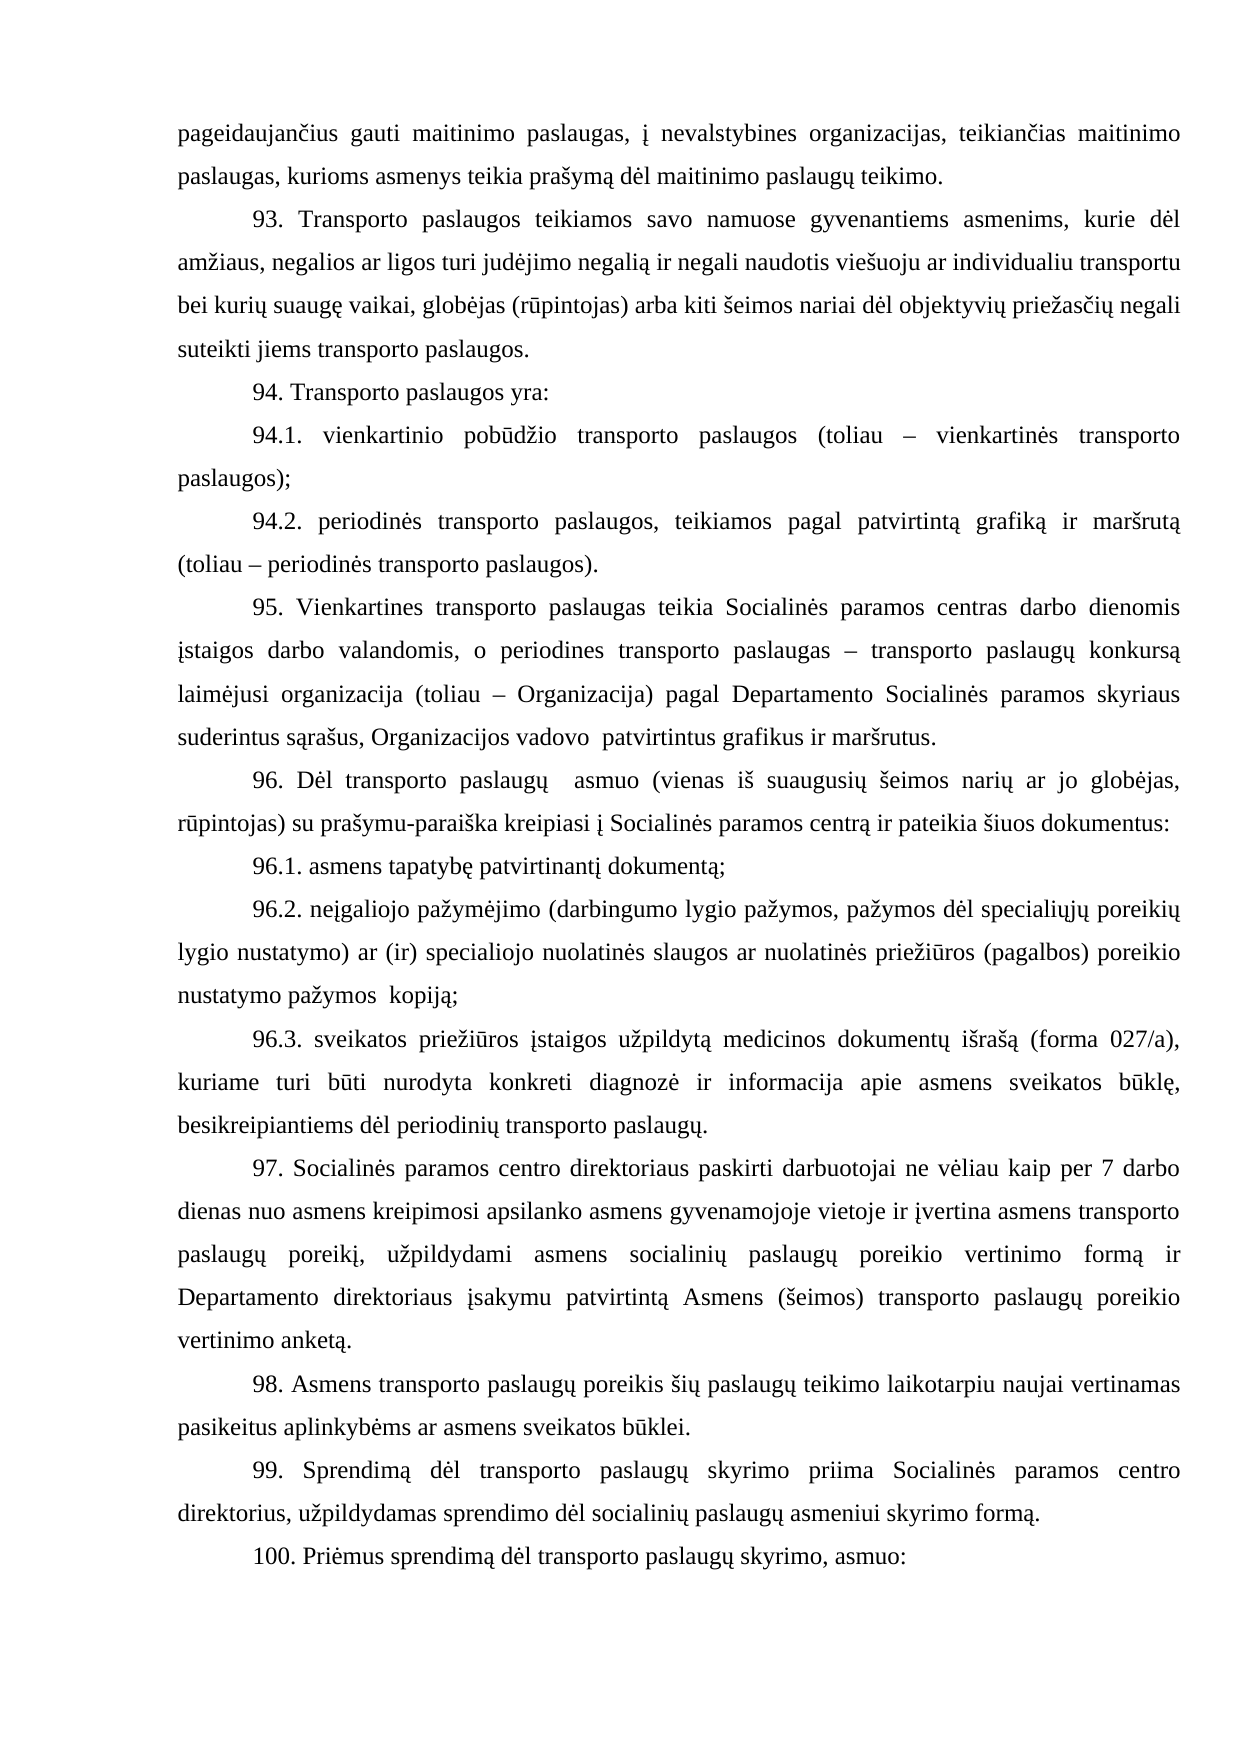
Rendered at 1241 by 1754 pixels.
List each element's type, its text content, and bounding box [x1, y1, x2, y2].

text 94. Transporto paslaugos yra: [177, 377, 1181, 406]
text 96.3. sveikatos priežiūros įstaigos užpildytą medicinos dokumentų išrašą (forma 027/a), kuriame turi būti nurodyta konkreti diagnozė ir informacija apie asmens sveikatos būklę, besikreipiantiems dėl periodinių transporto paslaugų. [177, 1024, 1181, 1139]
text 100. Priėmus sprendimą dėl transporto paslaugų skyrimo, asmuo: [177, 1541, 1181, 1570]
text 94.1. vienkartinio pobūdžio transporto paslaugos (toliau – vienkartinės transporto paslaugos); [177, 420, 1181, 492]
text 95. Vienkartines transporto paslaugas teikia Socialinės paramos centras darbo dienomis įstaigos darbo valandomis, o periodines transporto paslaugas – transporto paslaugų konkursą laimėjusi organizacija (toliau – Organizacija) pagal Departamento Socialinės paramos skyriaus suderintus sąrašus, Organizacijos vadovo patvirtintus grafikus ir maršrutus. [177, 592, 1181, 751]
text 96. Dėl transporto paslaugų asmuo (vienas iš suaugusių šeimos narių ar jo globėjas, rūpintojas) su prašymu-paraiška kreipiasi į Socialinės paramos centrą ir pateikia šiuos dokumentus: [177, 765, 1181, 837]
text pageidaujančius gauti maitinimo paslaugas, į nevalstybines organizacijas, teikiančias maitinimo paslaugas, kurioms asmenys teikia prašymą dėl maitinimo paslaugų teikimo. [177, 118, 1181, 190]
text 99. Sprendimą dėl transporto paslaugų skyrimo priima Socialinės paramos centro direktorius, užpildydamas sprendimo dėl socialinių paslaugų asmeniui skyrimo formą. [177, 1455, 1181, 1527]
text 93. Transporto paslaugos teikiamos savo namuose gyvenantiems asmenims, kurie dėl amžiaus, negalios ar ligos turi judėjimo negalią ir negali naudotis viešuoju ar individualiu transportu bei kurių suaugę vaikai, globėjas (rūpintojas) arba kiti šeimos nariai dėl objektyvių priežasčių negali suteikti jiems transporto paslaugos. [177, 204, 1181, 362]
text 96.2. neįgaliojo pažymėjimo (darbingumo lygio pažymos, pažymos dėl specialiųjų poreikių lygio nustatymo) ar (ir) specialiojo nuolatinės slaugos ar nuolatinės priežiūros (pagalbos) poreikio nustatymo pažymos kopiją; [177, 894, 1181, 1009]
text 94.2. periodinės transporto paslaugos, teikiamos pagal patvirtintą grafiką ir maršrutą (toliau – periodinės transporto paslaugos). [177, 506, 1181, 578]
text 98. Asmens transporto paslaugų poreikis šių paslaugų teikimo laikotarpiu naujai vertinamas pasikeitus aplinkybėms ar asmens sveikatos būklei. [177, 1369, 1181, 1441]
text 97. Socialinės paramos centro direktoriaus paskirti darbuotojai ne vėliau kaip per 7 darbo dienas nuo asmens kreipimosi apsilanko asmens gyvenamojoje vietoje ir įvertina asmens transporto paslaugų poreikį, užpildydami asmens socialinių paslaugų poreikio vertinimo formą ir Departamento direktoriaus įsakymu patvirtintą Asmens (šeimos) transporto paslaugų poreikio vertinimo anketą. [177, 1153, 1181, 1354]
text 96.1. asmens tapatybę patvirtinantį dokumentą; [177, 851, 1181, 880]
